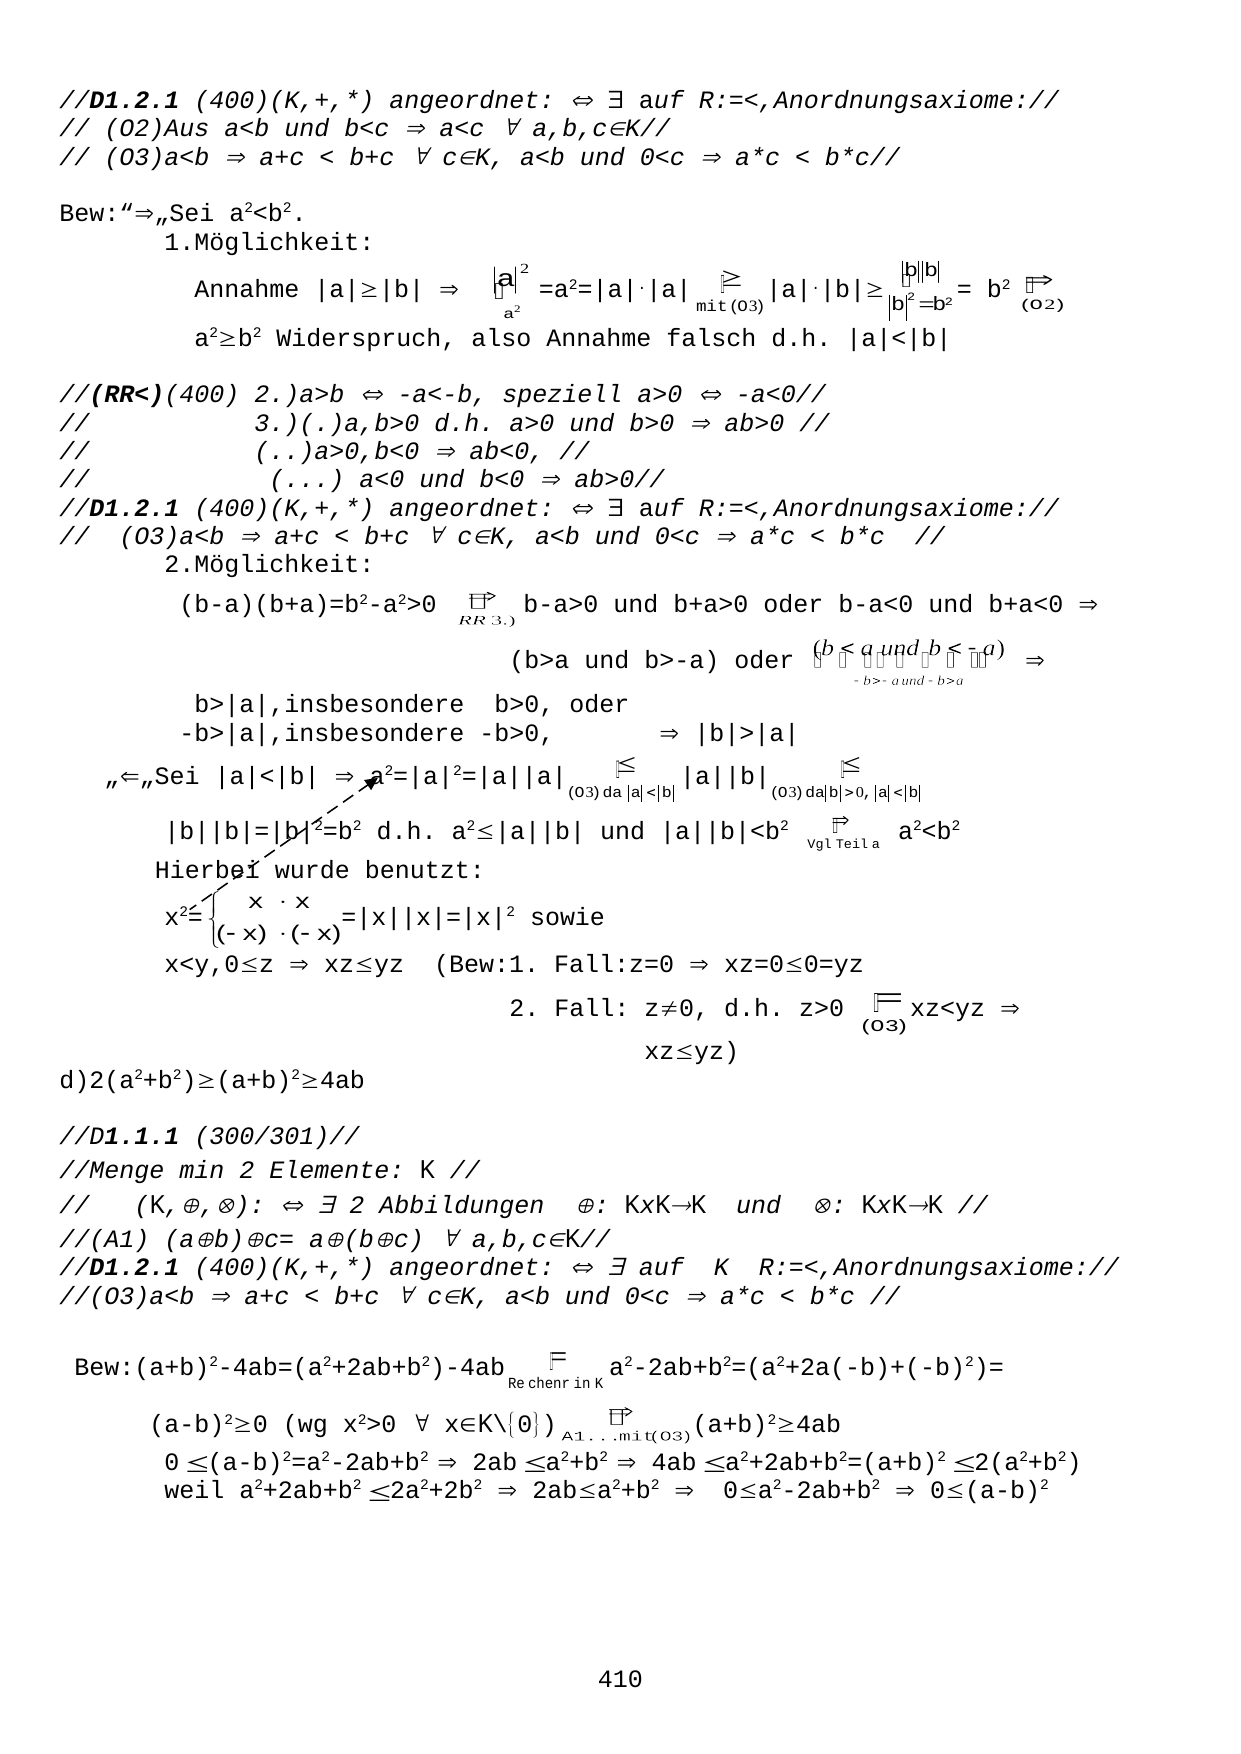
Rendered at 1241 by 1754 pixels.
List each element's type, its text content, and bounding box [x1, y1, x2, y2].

text a2b2 Widerspruch, also Annahme falsch d.h. |a|<|b| [59, 325, 1181, 353]
text b>|a|,insbesondere b>0, oder [59, 692, 1181, 720]
text //(O3)a<b  a+c < b+c  cK, a<b und 0<c  a*c < b*c // [59, 1283, 1181, 1312]
text Annahme |a||b|  =a2=|a|.|a||a|.|b|= b2 [59, 257, 1181, 325]
text x2==|x||x|=|x|2 sowie [59, 886, 1181, 952]
text 0(a-b)2=a2-2ab+b2  2aba2+b2  4aba2+2ab+b2=(a+b)22(a2+b2) [59, 1449, 1181, 1478]
text -b>|a|,insbesondere -b>0,  |b|>|a| [59, 720, 1181, 748]
subtitle Bew:(a+b)2-4ab=(a2+2ab+b2)-4aba2-2ab+b2=(a2+2a(-b)+(-b)2)= [59, 1340, 1181, 1397]
subtitle (a-b)20 (wg x2>0  xK\0)(a+b)24ab [59, 1397, 1181, 1449]
text 1.Möglichkeit: [59, 229, 1181, 257]
text xzyz) [59, 1039, 1181, 1067]
text „„Sei |a|<|b|  a2=|a|2=|a||a||a||b| [59, 748, 1181, 807]
text // (..)a>0,b<0  ab<0, // [59, 438, 1181, 467]
text //Menge min 2 Elemente: K // [59, 1152, 1181, 1186]
text //D1.2.1 (400)(K,+,*) angeordnet:   auf R:=<,Anordnungsaxiome:// [59, 87, 1181, 116]
text // (...) a<0 und b<0  ab>0// [59, 467, 1181, 495]
subtitle // 3.)(.)a,b>0 d.h. a>0 und b>0  ab>0 // [59, 410, 1181, 438]
text (b-a)(b+a)=b2-a2>0 b-a>0 und b+a>0 oder b-a<0 und b+a<0  [59, 580, 1181, 632]
text // (K,,):   2 Abbildungen : KxKK und : KxKK // [59, 1186, 1181, 1221]
text |b||b|=|b|2=b2 d.h. a2|a||b| und |a||b|<b2 a2<b2 [59, 807, 1181, 858]
text 2.Möglichkeit: [59, 552, 1181, 580]
text //D1.2.1 (400)(K,+,*) angeordnet:   auf K R:=<,Anordnungsaxiome:// [59, 1255, 1181, 1283]
text x<y,0z  xzyz (Bew:1. Fall:z=0  xz=00=yz [59, 952, 1181, 980]
subtitle //(A1) (ab)c= a(bc)  a,b,cK// [59, 1221, 1181, 1255]
text // (O3)a<b  a+c < b+c  cK, a<b und 0<c  a*c < b*c// [59, 144, 1181, 172]
text //D1.2.1 (400)(K,+,*) angeordnet:   auf R:=<,Anordnungsaxiome:// [59, 495, 1181, 523]
text Hierbei wurde benutzt: [59, 858, 1181, 886]
text //(RR<)(400) 2.)a>b  -a<-b, speziell a>0  -a<0// [59, 382, 1181, 410]
text 2. Fall: z0, d.h. z>0 xz<yz  [59, 980, 1181, 1039]
subtitle // (O2)Aus a<b und b<c  a<c  a,b,cK// [59, 116, 1181, 144]
text weil a2+2ab+b22a2+2b2  2aba2+b2  0a2-2ab+b2  0(a-b)2 [59, 1478, 1181, 1506]
text d)2(a2+b2)(a+b)24ab [59, 1067, 1181, 1096]
subtitle // (O3)a<b  a+c < b+c  cK, a<b und 0<c  a*c < b*c // [59, 523, 1181, 552]
text (b>a und b>-a) oder  [59, 632, 1181, 692]
text //D1.1.1 (300/301)// [59, 1124, 1181, 1152]
text Bew:“„Sei a2<b2. [59, 201, 1181, 229]
